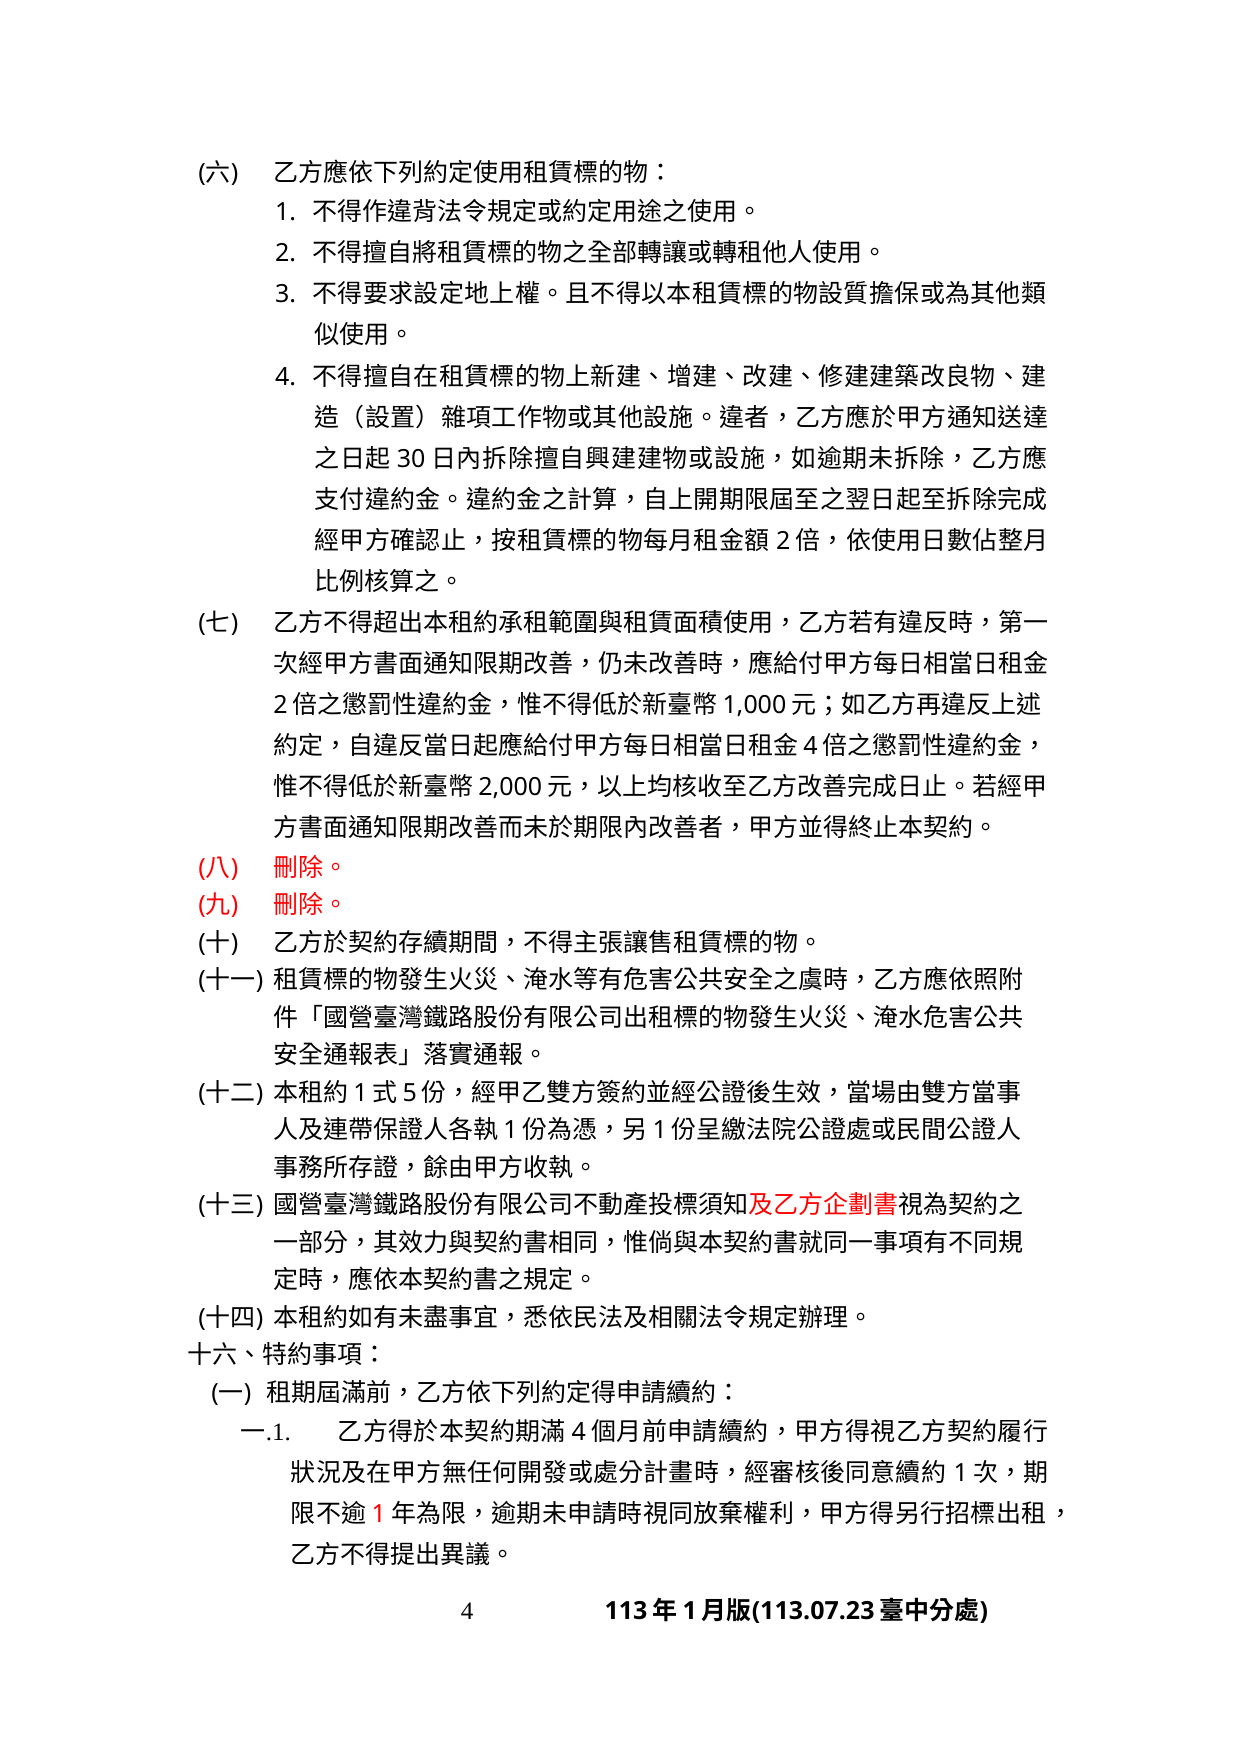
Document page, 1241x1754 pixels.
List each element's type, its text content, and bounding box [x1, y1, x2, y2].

list 刪除。 [198, 846, 1043, 883]
list 乙方不得超出本租約承租範圍與租賃面積使用，乙方若有違反時，第一次經甲方書面通知限期改善，仍未改善時，應給付甲方每日相當日租金2倍之懲罰性違約金，惟不得低於新臺幣1,000元；如乙方再違反上述約定，自違反當日起應給付甲方每日相當日租金4倍之懲罰性違約金，惟不得低於新臺幣2,000元，以上均核收至乙方改善完成日止。若經甲方書面通知限期改善而未於期限內改善者，甲方並得終止本契約。 [198, 600, 1048, 846]
list 租期屆滿前，乙方依下列約定得申請續約： [211, 1371, 1043, 1408]
list 不得擅自在租賃標的物上新建、增建、改建、修建建築改良物、建造（設置）雜項工作物或其他設施。違者，乙方應於甲方通知送達之日起30日內拆除擅自興建建物或設施，如逾期未拆除，乙方應支付違約金。違約金之計算，自上開期限屆至之翌日起至拆除完成經甲方確認止，按租賃標的物每月租金額2倍，依使用日數佔整月比例核算之。 [275, 353, 1048, 600]
list 乙方於契約存續期間，不得主張讓售租賃標的物。 [198, 921, 1043, 958]
list 本租約如有未盡事宜，悉依民法及相關法令規定辦理。 [198, 1296, 1043, 1333]
list 不得要求設定地上權。且不得以本租賃標的物設質擔保或為其他類似使用。 [275, 271, 1048, 353]
list 本租約1式5份，經甲乙雙方簽約並經公證後生效，當場由雙方當事人及連帶保證人各執1份為憑，另1份呈繳法院公證處或民間公證人事務所存證，餘由甲方收執。 [198, 1071, 1043, 1183]
list 國營臺灣鐵路股份有限公司不動產投標須知及乙方企劃書視為契約之一部分，其效力與契約書相同，惟倘與本契約書就同一事項有不同規定時，應依本契約書之規定。 [198, 1183, 1043, 1296]
list 乙方得於本契約期滿4個月前申請續約，甲方得視乙方契約履行狀況及在甲方無任何開發或處分計畫時，經審核後同意續約1次，期限不逾1年為限，逾期未申請時視同放棄權利，甲方得另行招標出租，乙方不得提出異議。 [241, 1408, 1048, 1573]
list 不得擅自將租賃標的物之全部轉讓或轉租他人使用。 [275, 230, 1048, 271]
list 不得作違背法令規定或約定用途之使用。 [275, 189, 1048, 230]
list 乙方應依下列約定使用租賃標的物： [198, 152, 1043, 189]
list 刪除。 [198, 883, 1043, 921]
text 十六、特約事項： [187, 1333, 1043, 1371]
list 租賃標的物發生火災、淹水等有危害公共安全之虞時，乙方應依照附件「國營臺灣鐵路股份有限公司出租標的物發生火災、淹水危害公共安全通報表」落實通報。 [198, 958, 1043, 1071]
